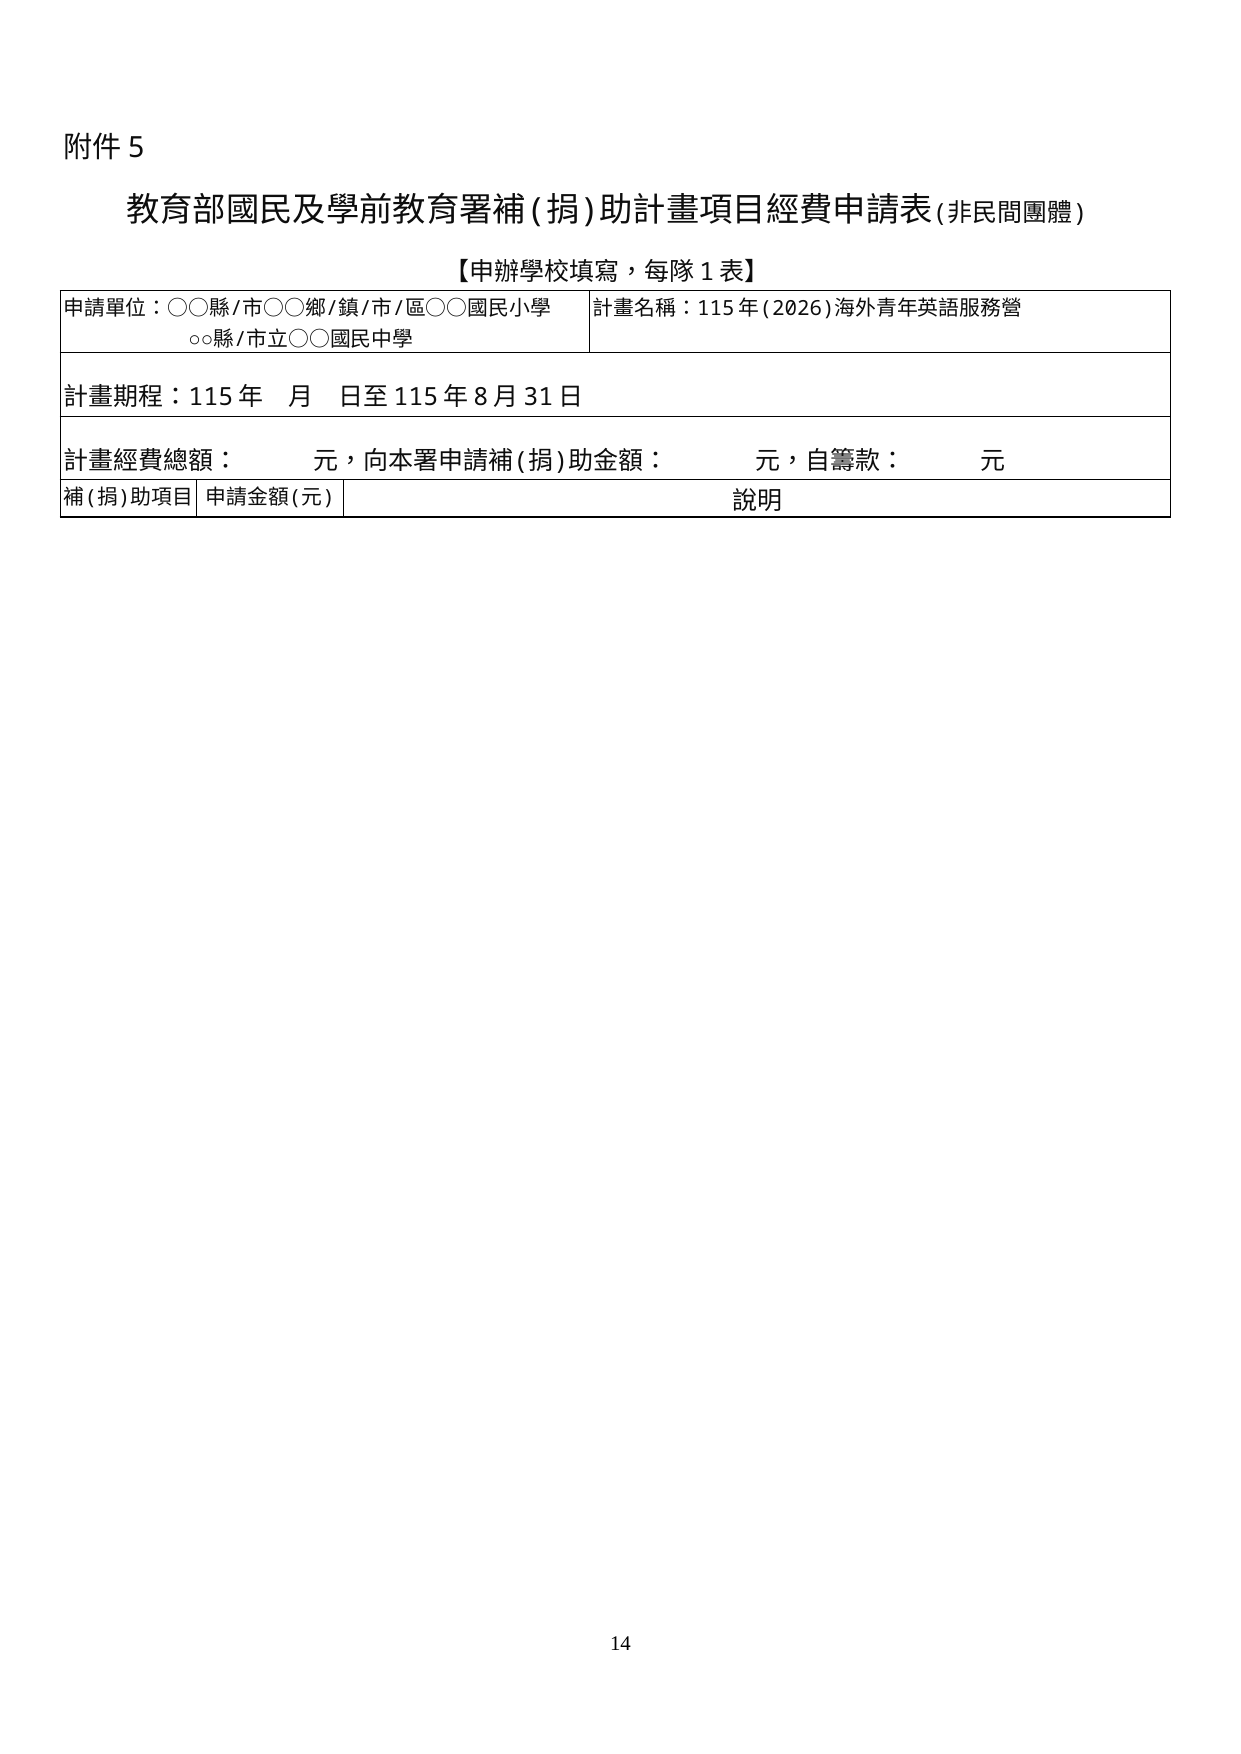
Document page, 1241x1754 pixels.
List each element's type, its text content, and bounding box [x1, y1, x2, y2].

table_header [488, 103, 689, 165]
table_cell 申請金額(元) [197, 480, 343, 516]
table_header [285, 103, 488, 165]
table_cell 說明 [344, 480, 1170, 516]
table_cell 補(捐)助項目 [61, 480, 196, 516]
table_cell [1153, 165, 1171, 290]
table_header [689, 103, 1153, 165]
table_cell 計畫名稱：115年(2026)海外青年英語服務營 [590, 291, 1170, 352]
table_header [1153, 103, 1171, 165]
table_cell 計畫經費總額： 元，向本署申請補(捐)助金額： 元，自籌款： 元 [61, 417, 1170, 479]
table_cell 計畫期程：115年 月 日至115年8月31日 [61, 353, 1170, 416]
table_cell 教育部國民及學前教育署補(捐)助計畫項目經費申請表(非民間團體) 【申辦學校填寫，每隊1表】 [60, 165, 1153, 290]
table_header 附件5 [60, 103, 285, 165]
table_cell 申請單位：○○縣/市○○鄉/鎮/市/區○○國民小學 ○○縣/市立○○國民中學 [61, 291, 589, 352]
